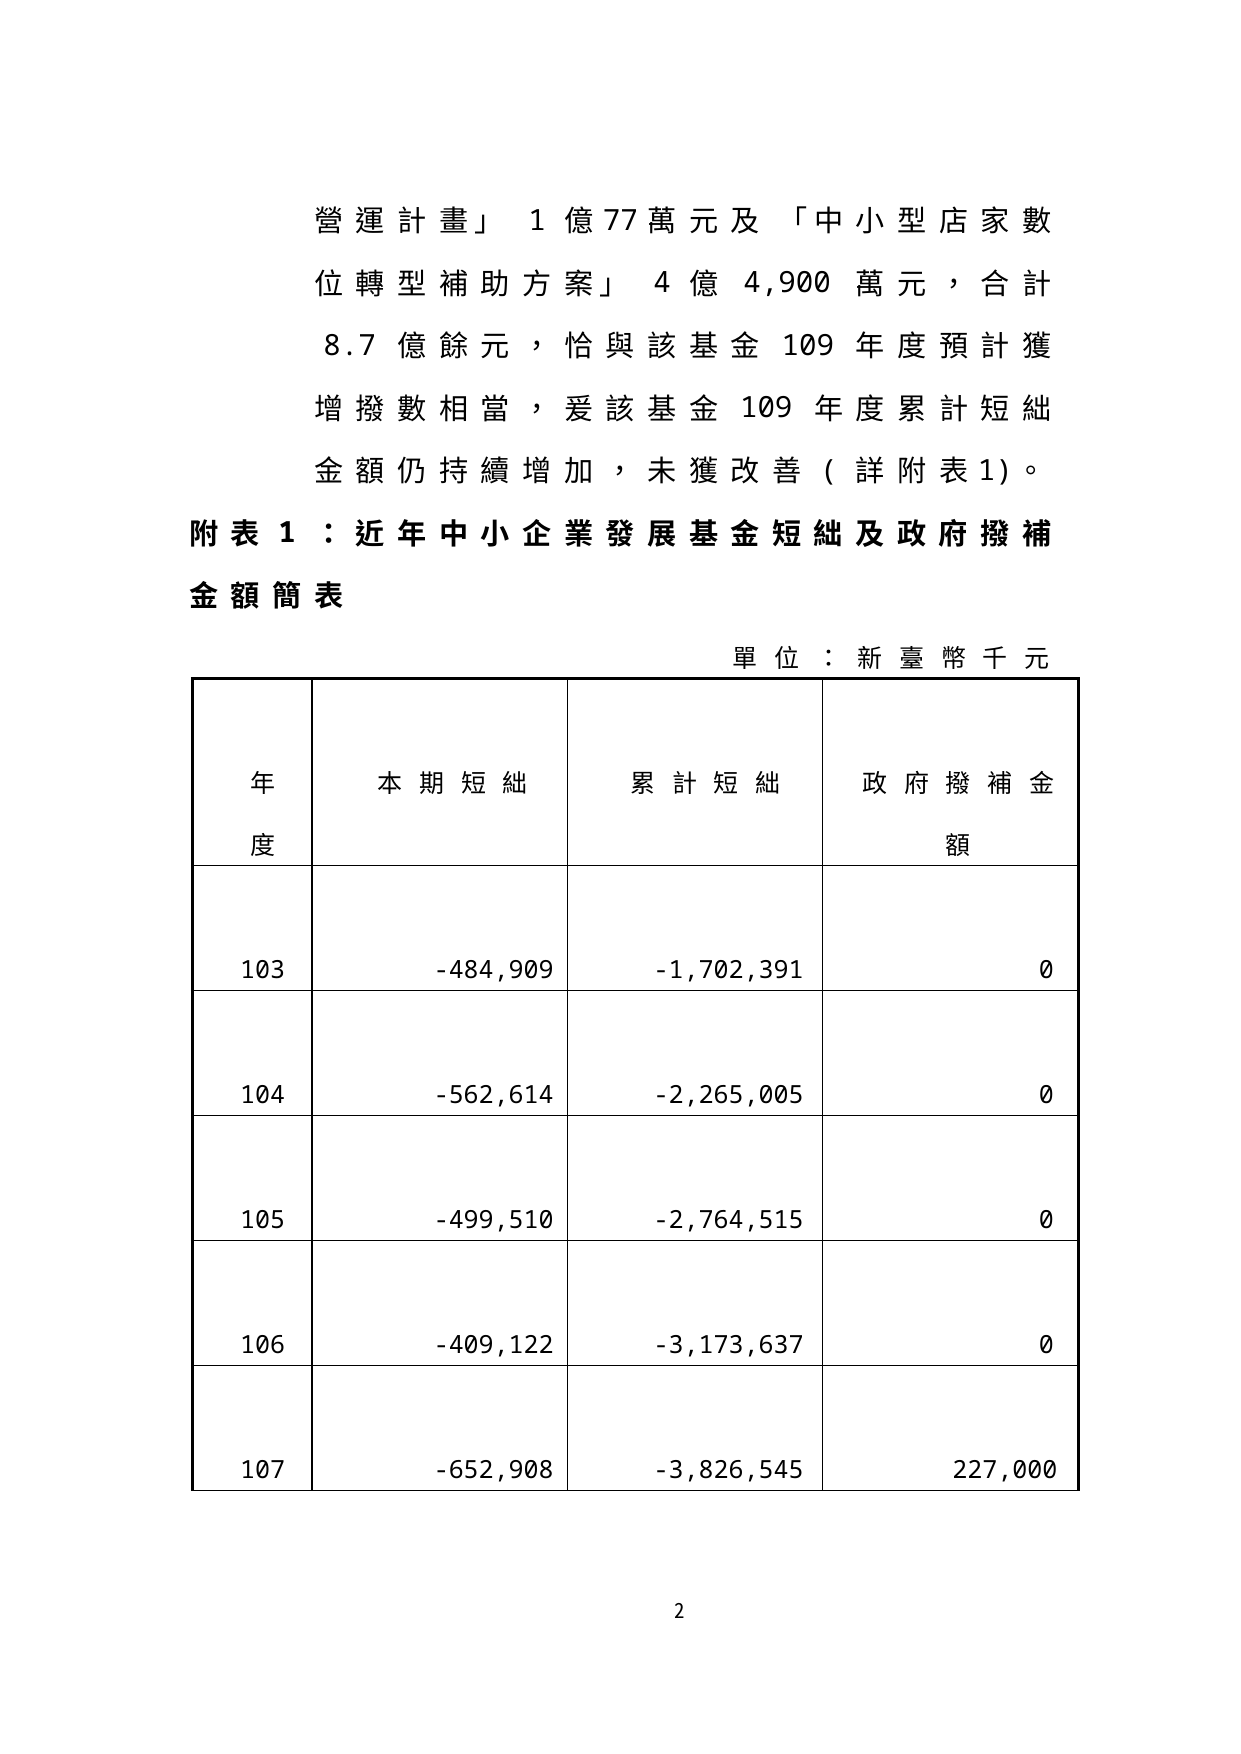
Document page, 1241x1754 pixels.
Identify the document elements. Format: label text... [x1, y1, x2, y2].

table_cell 104 [194, 991, 311, 1115]
table_cell -2,764,515 [568, 1116, 822, 1240]
table_cell 105 [194, 1116, 311, 1240]
table_cell 106 [194, 1241, 311, 1365]
table_cell -499,510 [313, 1116, 567, 1240]
table_cell 0 [823, 866, 1077, 990]
table_header 本期短絀 [313, 680, 567, 865]
table_cell -3,173,637 [568, 1241, 822, 1365]
table_cell -3,826,545 [568, 1366, 822, 1490]
table_cell 0 [823, 991, 1077, 1115]
text 營運計畫」1億77萬元及「中小型店家數位轉型補助方案」4億4,900萬元，合計8.7億餘元，恰與該基金109年度預計獲增撥數相當，爰該基金109年度累計短絀金額仍持續增加，未獲改善(詳附表1)。 [271, 177, 1058, 490]
table_cell -652,908 [313, 1366, 567, 1490]
table_header 累計短絀 [568, 680, 822, 865]
table_cell 0 [823, 1116, 1077, 1240]
text 附表1：近年中小企業發展基金短絀及政府撥補金額簡表 [183, 490, 1058, 615]
table_cell 227,000 [823, 1366, 1077, 1490]
table_header 政府撥補金額 [823, 680, 1077, 865]
table_cell -484,909 [313, 866, 567, 990]
table_cell -409,122 [313, 1241, 567, 1365]
table_cell -2,265,005 [568, 991, 822, 1115]
table_cell 103 [194, 866, 311, 990]
table_cell -562,614 [313, 991, 567, 1115]
text 單位：新臺幣千元 [183, 615, 1058, 677]
table_cell 0 [823, 1241, 1077, 1365]
table_cell 107 [194, 1366, 311, 1490]
table_cell -1,702,391 [568, 866, 822, 990]
table_header 年度 [194, 680, 311, 865]
